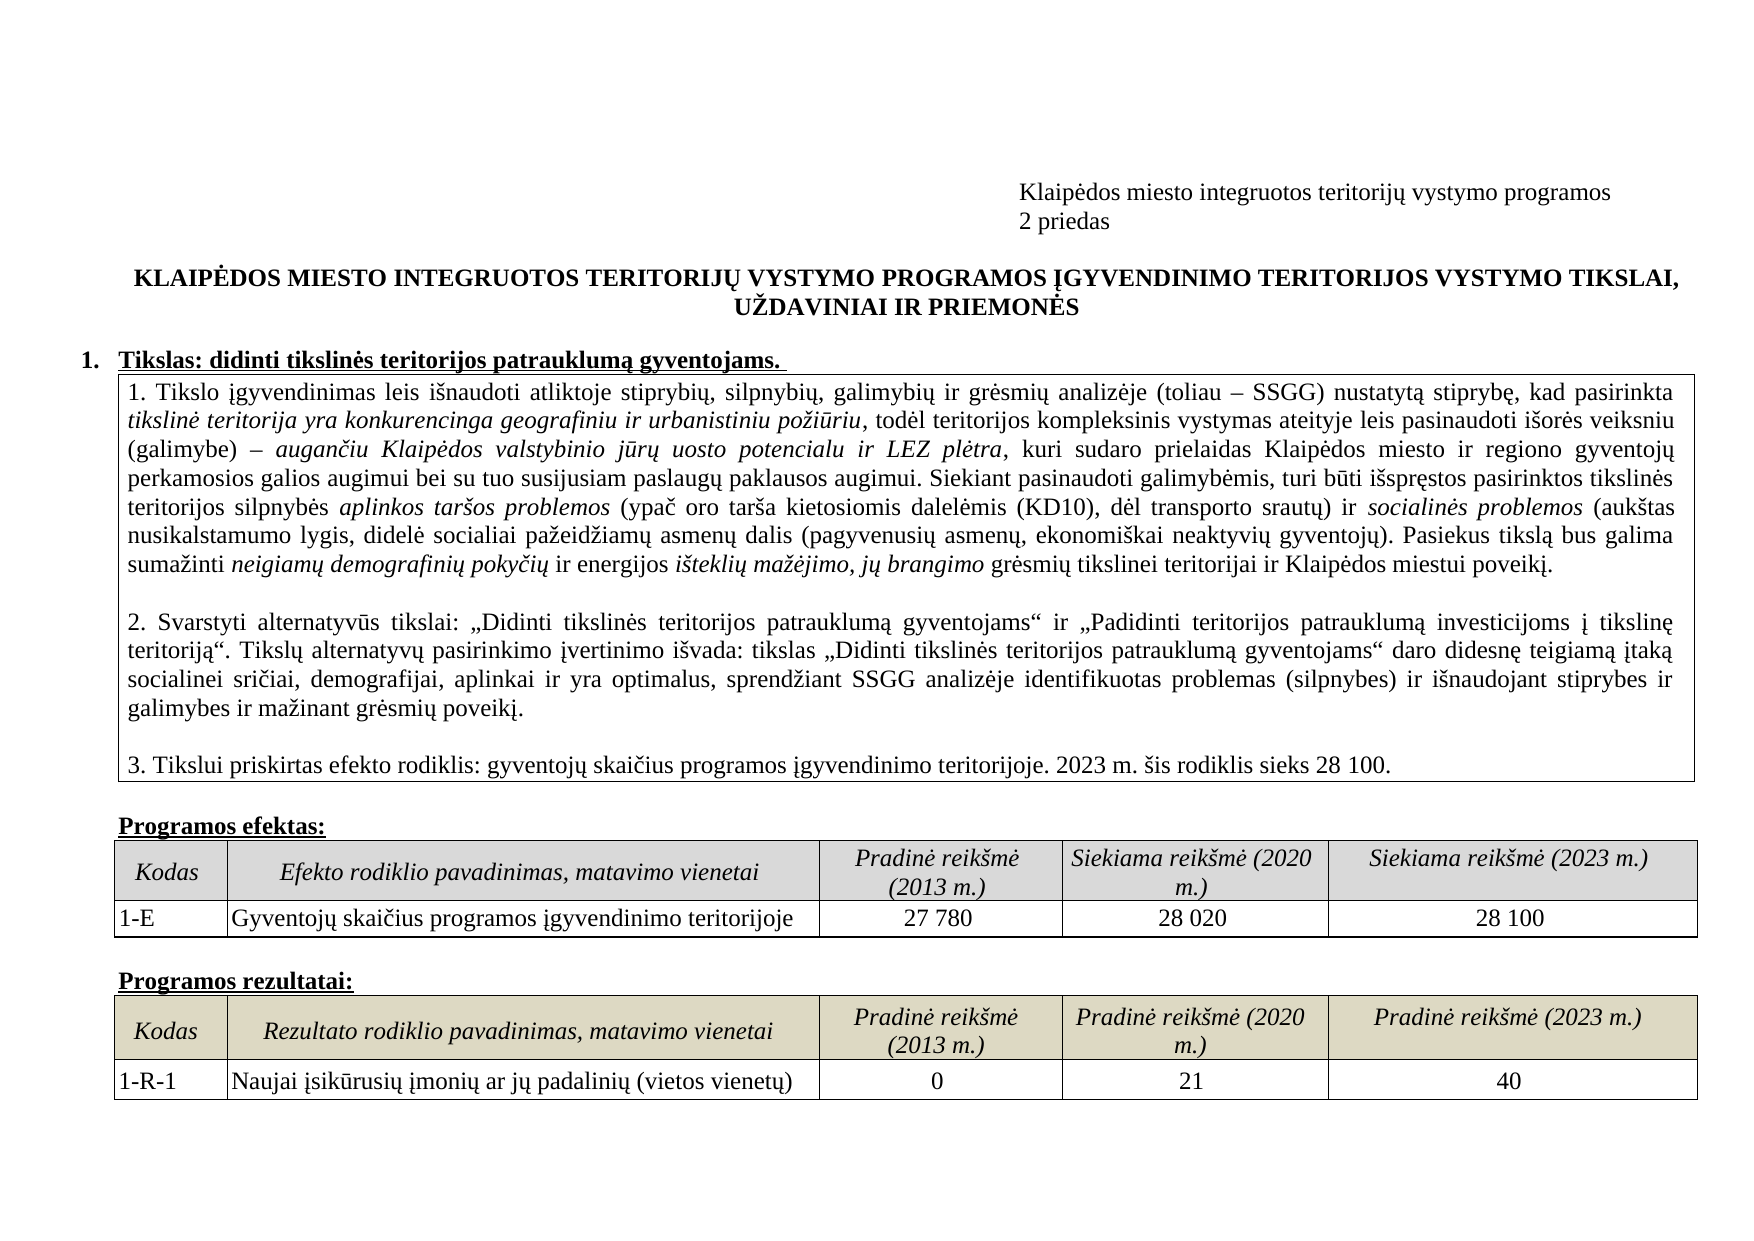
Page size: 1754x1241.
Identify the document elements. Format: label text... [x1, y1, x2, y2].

table_header Pradinė reikšmė (2013 m.) [820, 841, 1062, 900]
text Programos efektas: [118, 811, 1695, 840]
text KLAIPĖDOS MIESTO INTEGRUOTOS TERITORIJŲ VYSTYMO PROGRAMOS ĮGYVENDINIMO TERITORIJOS VYSTYMO TIKSLAI, UŽDAVINIAI IR PRIEMONĖS [118, 263, 1695, 321]
table_cell 1-E [115, 901, 227, 936]
table_cell 40 [1329, 1060, 1697, 1099]
text Klaipėdos miesto integruotos teritorijų vystymo programos [118, 177, 1695, 206]
table_cell 21 [1063, 1060, 1328, 1099]
table_header Pradinė reikšmė (2020 m.) [1063, 996, 1328, 1059]
text Programos rezultatai: [118, 966, 1695, 995]
table_header Rezultato rodiklio pavadinimas, matavimo vienetai [228, 996, 819, 1059]
table_cell Naujai įsikūrusių įmonių ar jų padalinių (vietos vienetų) [228, 1060, 819, 1099]
table_cell 28 020 [1063, 901, 1328, 936]
table_cell 1-R-1 [115, 1060, 227, 1099]
table_header Siekiama reikšmė (2023 m.) [1329, 841, 1697, 900]
text 1. Tikslas: didinti tikslinės teritorijos patrauklumą gyventojams. [81, 345, 1695, 374]
text 3. Tikslui priskirtas efekto rodiklis: gyventojų skaičius programos įgyvendinimo teritorijoje. 2023 m. šis rodiklis sieks 28 100. [119, 747, 1694, 781]
table_cell 27 780 [820, 901, 1062, 936]
table_header Pradinė reikšmė (2013 m.) [820, 996, 1062, 1059]
table_cell Gyventojų skaičius programos įgyvendinimo teritorijoje [228, 901, 819, 936]
table_cell 28 100 [1329, 901, 1697, 936]
table_header Pradinė reikšmė (2023 m.) [1329, 996, 1697, 1059]
table_header Efekto rodiklio pavadinimas, matavimo vienetai [228, 841, 819, 900]
text 2 priedas [118, 206, 1695, 235]
table_header Kodas [115, 996, 227, 1059]
table_header Siekiama reikšmė (2020 m.) [1063, 841, 1328, 900]
table_header Kodas [115, 841, 227, 900]
text 1. Tikslo įgyvendinimas leis išnaudoti atliktoje stiprybių, silpnybių, galimybių ir grėsmių analizėje (toliau – SSGG) nustatytą stiprybę, kad pasirinkta tikslinė teritorija yra konkurencinga geografiniu ir urbanistiniu požiūriu, todėl teritorijos kompleksinis vystymas ateityje leis pasinaudoti išorės veiksniu (galimybe) – augančiu Klaipėdos valstybinio jūrų uosto potencialu ir LEZ plėtra, kuri sudaro prielaidas Klaipėdos miesto ir regiono gyventojų perkamosios galios augimui bei su tuo susijusiam paslaugų paklausos augimui. Siekiant pasinaudoti galimybėmis, turi būti išspręstos pasirinktos tikslinės teritorijos silpnybės aplinkos taršos problemos (ypač oro tarša kietosiomis dalelėmis (KD10), dėl transporto srautų) ir socialinės problemos (aukštas nusikalstamumo lygis, didelė socialiai pažeidžiamų asmenų dalis (pagyvenusių asmenų, ekonomiškai neaktyvių gyventojų). Pasiekus tikslą bus galima sumažinti neigiamų demografinių pokyčių ir energijos išteklių mažėjimo, jų brangimo grėsmių tikslinei teritorijai ir Klaipėdos miestui poveikį. [119, 375, 1694, 578]
table_cell 0 [820, 1060, 1062, 1099]
text 2. Svarstyti alternatyvūs tikslai: „Didinti tikslinės teritorijos patrauklumą gyventojams“ ir „Padidinti teritorijos patrauklumą investicijoms į tikslinę teritoriją“. Tikslų alternatyvų pasirinkimo įvertinimo išvada: tikslas „Didinti tikslinės teritorijos patrauklumą gyventojams“ daro didesnę teigiamą įtaką socialinei sričiai, demografijai, aplinkai ir yra optimalus, sprendžiant SSGG analizėje identifikuotas problemas (silpnybes) ir išnaudojant stiprybes ir galimybes ir mažinant grėsmių poveikį. [119, 604, 1694, 722]
